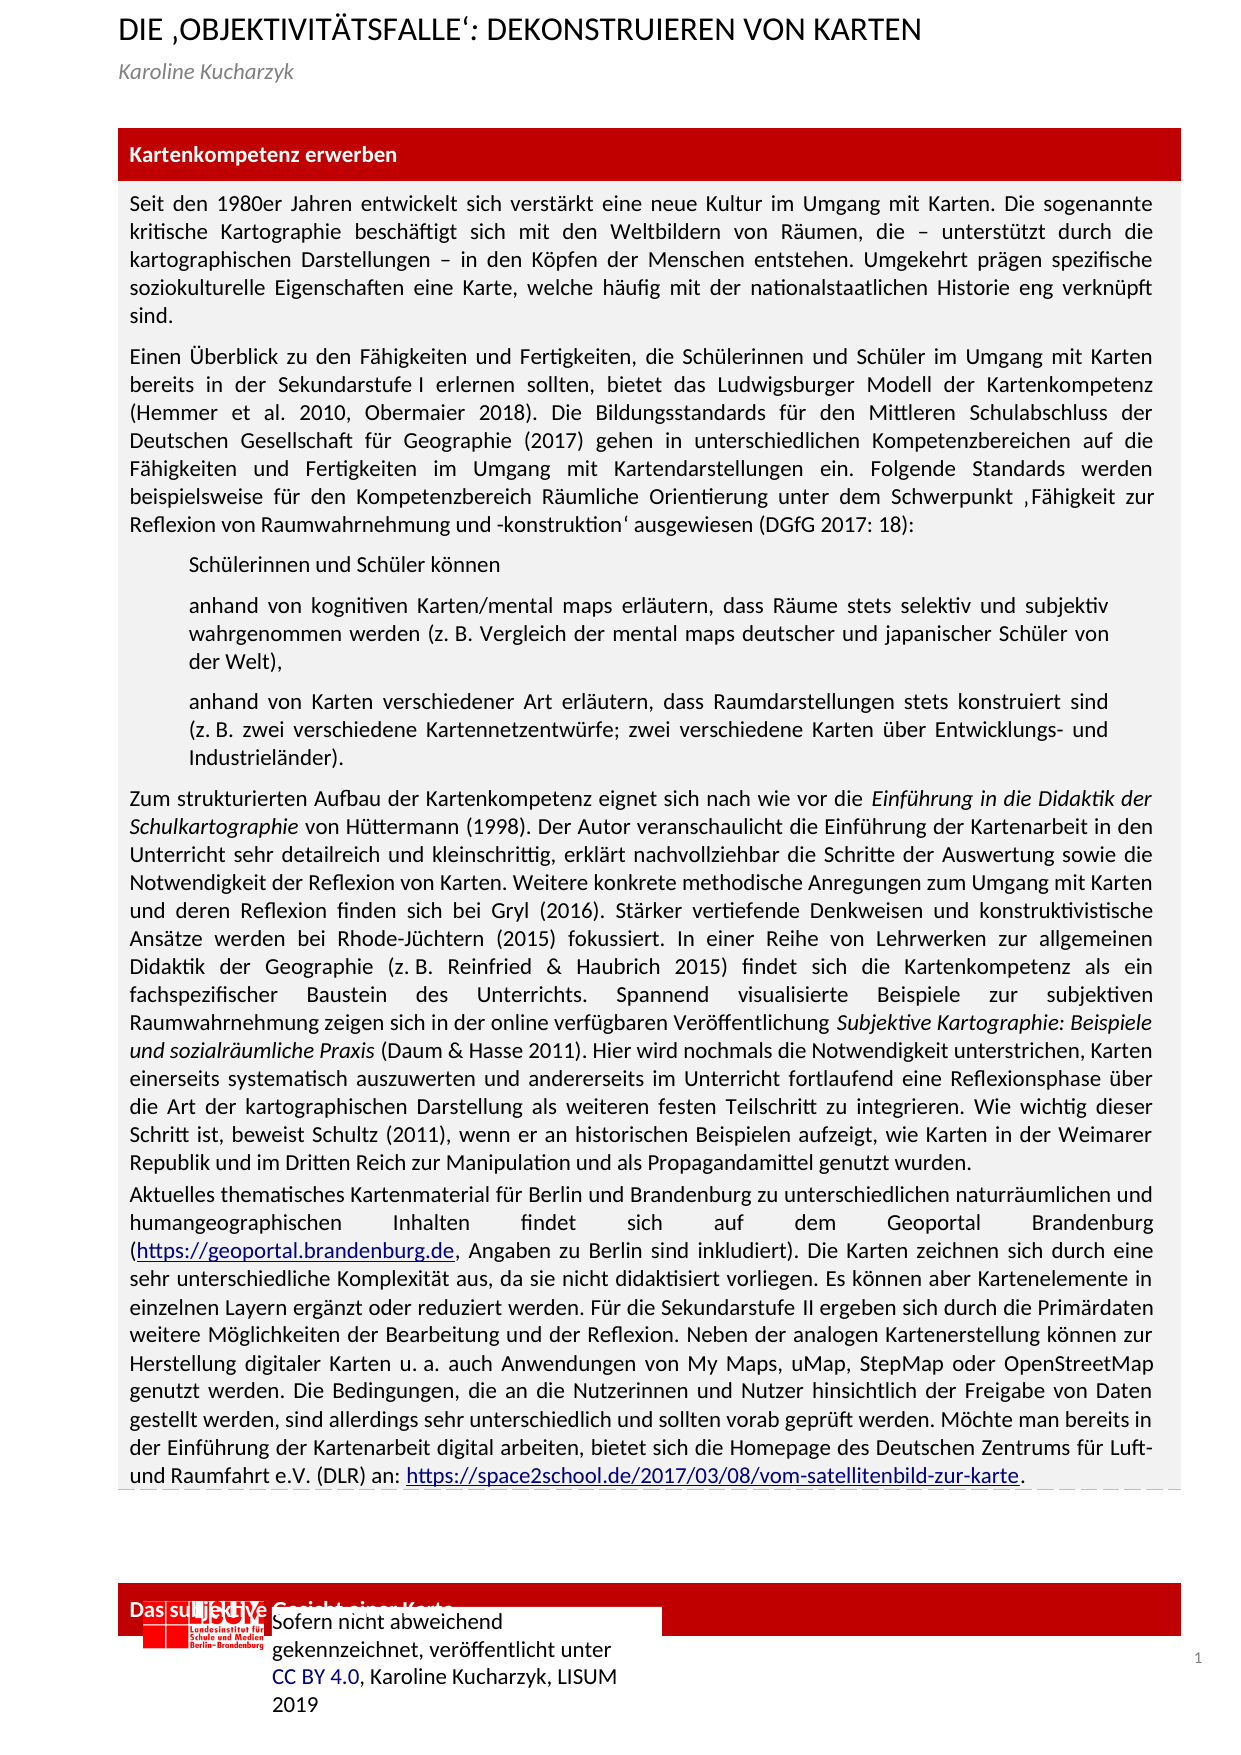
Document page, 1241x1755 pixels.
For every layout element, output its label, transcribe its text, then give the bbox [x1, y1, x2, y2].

subtitle Die ‚Objektivitätsfalle‘: Dekonstruieren von Karten [118, 8, 1187, 49]
table_header Kartenkompetenz erwerben [118, 128, 1181, 181]
table_cell Seit den 1980er Jahren entwickelt sich verstärkt eine neue Kultur im Umgang mit Karten. Die sogenannte kritische Kartographie beschäftigt sich mit den Weltbildern von Räumen, die – unterstützt durch die kartographischen Darstellungen – in den Köpfen der Menschen entstehen. Umgekehrt prägen spezifische soziokulturelle Eigenschaften eine Karte, welche häufig mit der nationalstaatlichen Historie eng verknüpft sind. Einen Überblick zu den Fähigkeiten und Fertigkeiten, die Schülerinnen und Schüler im Umgang mit Karten bereits in der Sekundarstufe I erlernen sollten, bietet das Ludwigsburger Modell der Kartenkompetenz (Hemmer et al. 2010, Obermaier 2018). Die Bildungsstandards für den Mittleren Schulabschluss der Deutschen Gesellschaft für Geographie (2017) gehen in unterschiedlichen Kompetenzbereichen auf die Fähigkeiten und Fertigkeiten im Umgang mit Kartendarstellungen ein. Folgende Standards werden beispielsweise für den Kompetenzbereich Räumliche Orientierung unter dem Schwerpunkt ‚Fähigkeit zur Reflexion von Raumwahrnehmung und -konstruktion‘ ausgewiesen (DGfG 2017: 18): Schülerinnen und Schüler können anhand von kognitiven Karten/mental maps erläutern, dass Räume stets selektiv und subjektiv wahrgenommen werden (z. B. Vergleich der mental maps deutscher und japanischer Schüler von der Welt), anhand von Karten verschiedener Art erläutern, dass Raumdarstellungen stets konstruiert sind (z. B. zwei verschiedene Kartennetzentwürfe; zwei verschiedene Karten über Entwicklungs- und Industrieländer). Zum strukturierten Aufbau der Kartenkompetenz eignet sich nach wie vor die Einführung in die Didaktik der Schulkartographie von Hüttermann (1998). Der Autor veranschaulicht die Einführung der Kartenarbeit in den Unterricht sehr detailreich und kleinschrittig, erklärt nachvollziehbar die Schritte der Auswertung sowie die Notwendigkeit der Reflexion von Karten. Weitere konkrete methodische Anregungen zum Umgang mit Karten und deren Reflexion finden sich bei Gryl (2016). Stärker vertiefende Denkweisen und konstruktivistische Ansätze werden bei Rhode-Jüchtern (2015) fokussiert. In einer Reihe von Lehrwerken zur allgemeinen Didaktik der Geographie (z. B. Reinfried & Haubrich 2015) findet sich die Kartenkompetenz als ein fachspezifischer Baustein des Unterrichts. Spannend visualisierte Beispiele zur subjektiven Raumwahrnehmung zeigen sich in der online verfügbaren Veröffentlichung Subjektive Kartographie: Beispiele und sozialräumliche Praxis (Daum & Hasse 2011). Hier wird nochmals die Notwendigkeit unterstrichen, Karten einerseits systematisch auszuwerten und andererseits im Unterricht fortlaufend eine Reflexionsphase über die Art der kartographischen Darstellung als weiteren festen Teilschritt zu integrieren. Wie wichtig dieser Schritt ist, beweist Schultz (2011), wenn er an historischen Beispielen aufzeigt, wie Karten in der Weimarer Republik und im Dritten Reich zur Manipulation und als Propagandamittel genutzt wurden. Aktuelles thematisches Kartenmaterial für Berlin und Brandenburg zu unterschiedlichen naturräumlichen und humangeographischen Inhalten findet sich auf dem Geoportal Brandenburg (https://geoportal.brandenburg.de, Angaben zu Berlin sind inkludiert). Die Karten zeichnen sich durch eine sehr unterschiedliche Komplexität aus, da sie nicht didaktisiert vorliegen. Es können aber Kartenelemente in einzelnen Layern ergänzt oder reduziert werden. Für die Sekundarstufe II ergeben sich durch die Primärdaten weitere Möglichkeiten der Bearbeitung und der Reflexion. Neben der analogen Kartenerstellung können zur Herstellung digitaler Karten u. a. auch Anwendungen von My Maps, uMap, StepMap oder OpenStreetMap genutzt werden. Die Bedingungen, die an die Nutzerinnen und Nutzer hinsichtlich der Freigabe von Daten gestellt werden, sind allerdings sehr unterschiedlich und sollten vorab geprüft werden. Möchte man bereits in der Einführung der Kartenarbeit digital arbeiten, bietet sich die Homepage des Deutschen Zentrums für Luft- und Raumfahrt e.V. (DLR) an: https://space2school.de/2017/03/08/vom-satellitenbild-zur-karte. [118, 181, 1181, 1489]
table_header Das subjektive Gesicht einer Karte [118, 1583, 1181, 1636]
text Karoline Kucharzyk [118, 57, 1202, 85]
